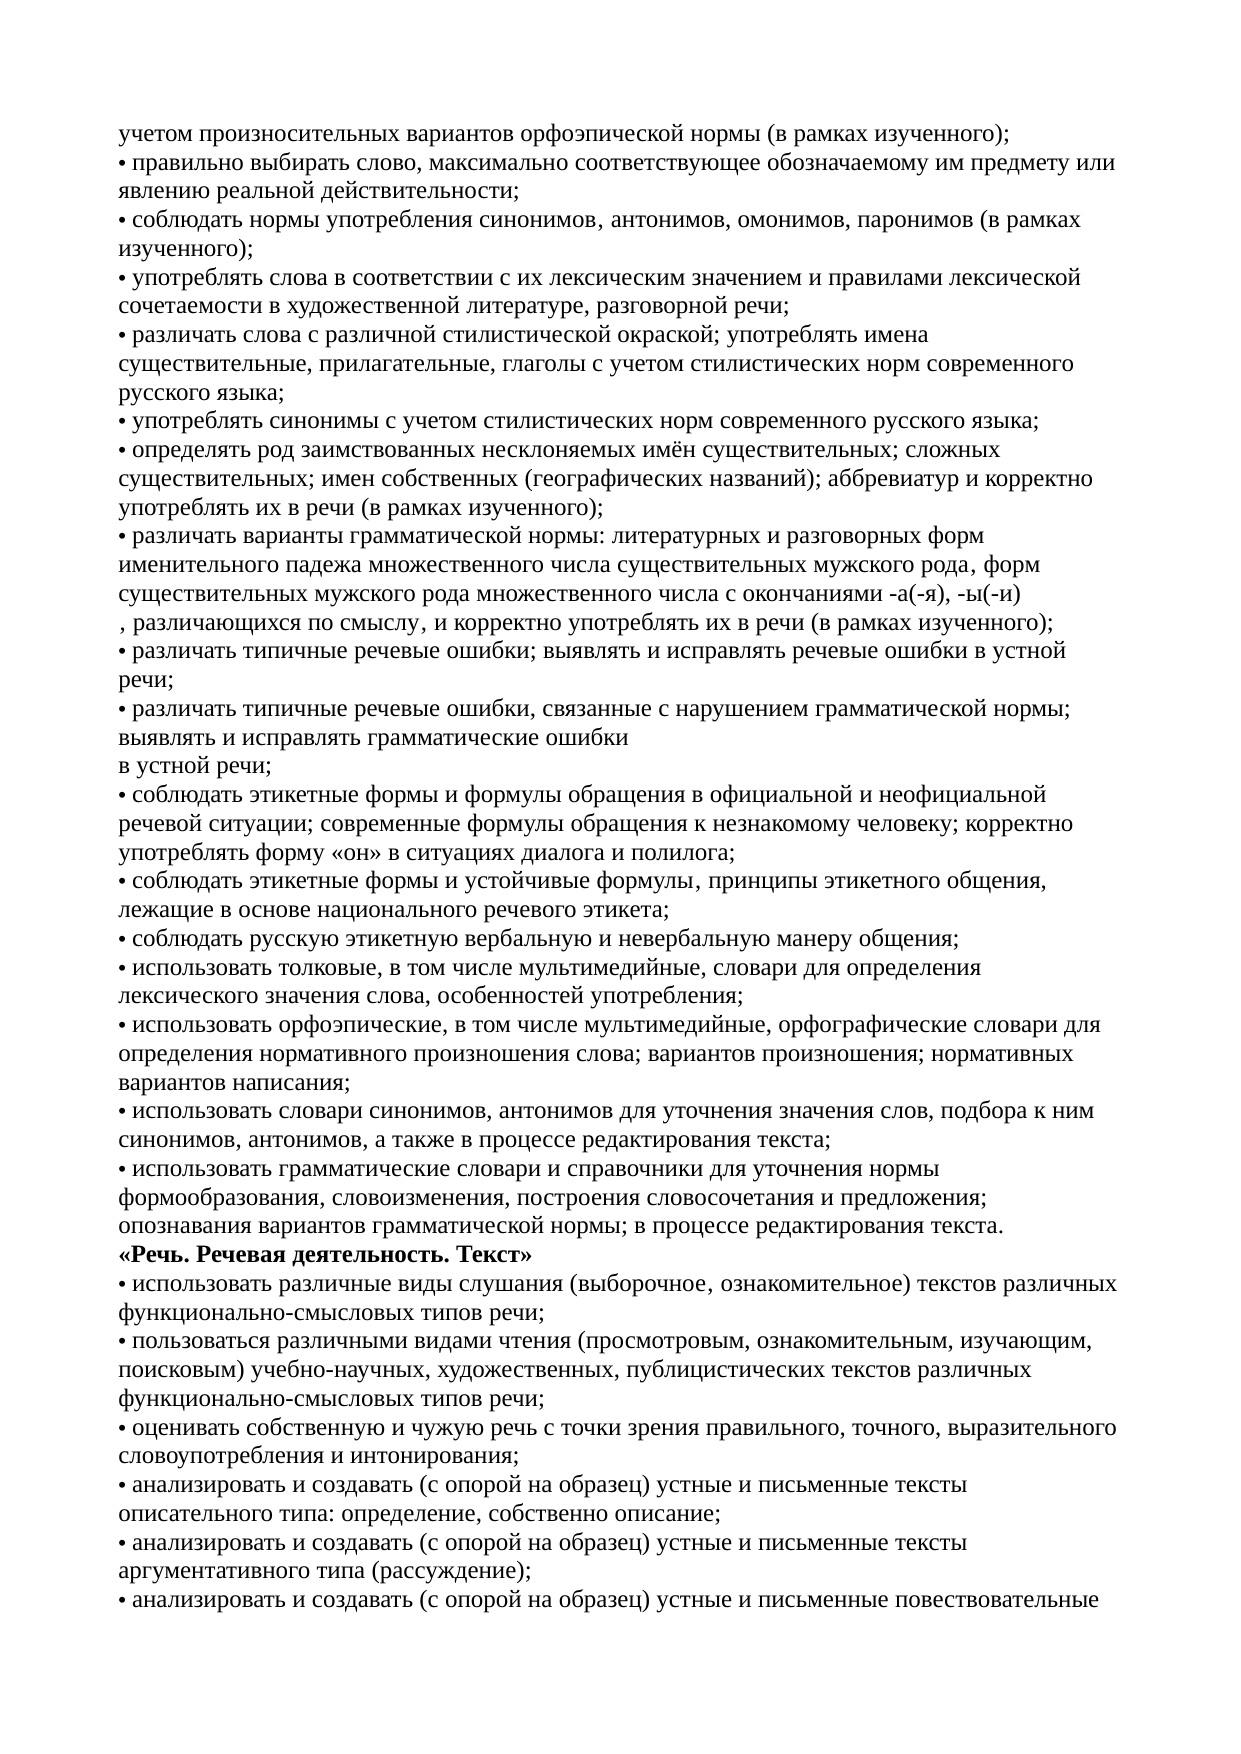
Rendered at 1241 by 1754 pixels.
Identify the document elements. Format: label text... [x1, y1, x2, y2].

text • использовать различные виды слушания (выборочное‚ ознакомительное) текстов различных функционально-смысловых типов речи; [118, 1268, 1122, 1326]
text • анализировать и создавать (с опорой на образец) устные и письменные повествовательные [118, 1584, 1122, 1613]
text • определять род заимствованных несклоняемых имён существительных; сложных существительных; имен собственных (географических названий); аббревиатур и корректно употреблять их в речи (в рамках изученного); [118, 434, 1122, 521]
text • анализировать и создавать (с опорой на образец) устные и письменные тексты описательного типа: определение, собственно описание; [118, 1469, 1122, 1527]
text • анализировать и создавать (с опорой на образец) устные и письменные тексты аргументативного типа (рассуждение); [118, 1527, 1122, 1584]
text в устной речи; [118, 751, 1122, 779]
text • использовать толковые, в том числе мультимедийные, словари для определения лексического значения слова, особенностей употребления; [118, 952, 1122, 1009]
text • употреблять синонимы с учетом стилистических норм современного русского языка; [118, 406, 1122, 434]
text • соблюдать русскую этикетную вербальную и невербальную манеру общения; [118, 923, 1122, 952]
text • использовать словари синонимов, антонимов для уточнения значения слов, подбора к ним синонимов, антонимов, а также в процессе редактирования текста; [118, 1096, 1122, 1153]
text • соблюдать нормы употребления синонимов‚ антонимов, омонимов, паронимов (в рамках изученного); [118, 204, 1122, 262]
text • использовать орфоэпические, в том числе мультимедийные, орфографические словари для определения нормативного произношения слова; вариантов произношения; нормативных вариантов написания; [118, 1009, 1122, 1096]
text • употреблять слова в соответствии с их лексическим значением и правилами лексической сочетаемости в художественной литературе, разговорной речи; [118, 262, 1122, 319]
text • правильно выбирать слово, максимально соответствующее обозначаемому им предмету или явлению реальной действительности; [118, 147, 1122, 204]
text «Речь. Речевая деятельность. Текст» [118, 1239, 1122, 1268]
text • различать варианты грамматической нормы: литературных и разговорных форм именительного падежа множественного числа существительных мужского рода‚ форм существительных мужского рода множественного числа с окончаниями -а(-я), -ы(-и)‚ различающихся по смыслу‚ и корректно употреблять их в речи (в рамках изученного); [118, 521, 1122, 636]
text • пользоваться различными видами чтения (просмотровым, ознакомительным, изучающим, поисковым) учебно-научных, художественных, публицистических текстов различных функционально-смысловых типов речи; [118, 1326, 1122, 1412]
text • использовать грамматические словари и справочники для уточнения нормы формообразования, словоизменения, построения словосочетания и предложения; опознавания вариантов грамматической нормы; в процессе редактирования текста. [118, 1153, 1122, 1239]
text • различать типичные речевые ошибки; выявлять и исправлять речевые ошибки в устной речи; [118, 636, 1122, 693]
text • оценивать собственную и чужую речь с точки зрения правильного, точного, выразительного словоупотребления и интонирования; [118, 1412, 1122, 1469]
text • различать слова с различной стилистической окраской; употреблять имена существительные, прилагательные, глаголы с учетом стилистических норм современного русского языка; [118, 319, 1122, 406]
text • различать типичные речевые ошибки, связанные с нарушением грамматической нормы; выявлять и исправлять грамматические ошибки [118, 693, 1122, 751]
text • соблюдать этикетные формы и устойчивые формулы‚ принципы этикетного общения, лежащие в основе национального речевого этикета; [118, 866, 1122, 923]
text учетом произносительных вариантов орфоэпической нормы (в рамках изученного); [118, 118, 1122, 147]
text • соблюдать этикетные формы и формулы обращения в официальной и неофициальной речевой ситуации; современные формулы обращения к незнакомому человеку; корректно употреблять форму «он» в ситуациях диалога и полилога; [118, 779, 1122, 866]
